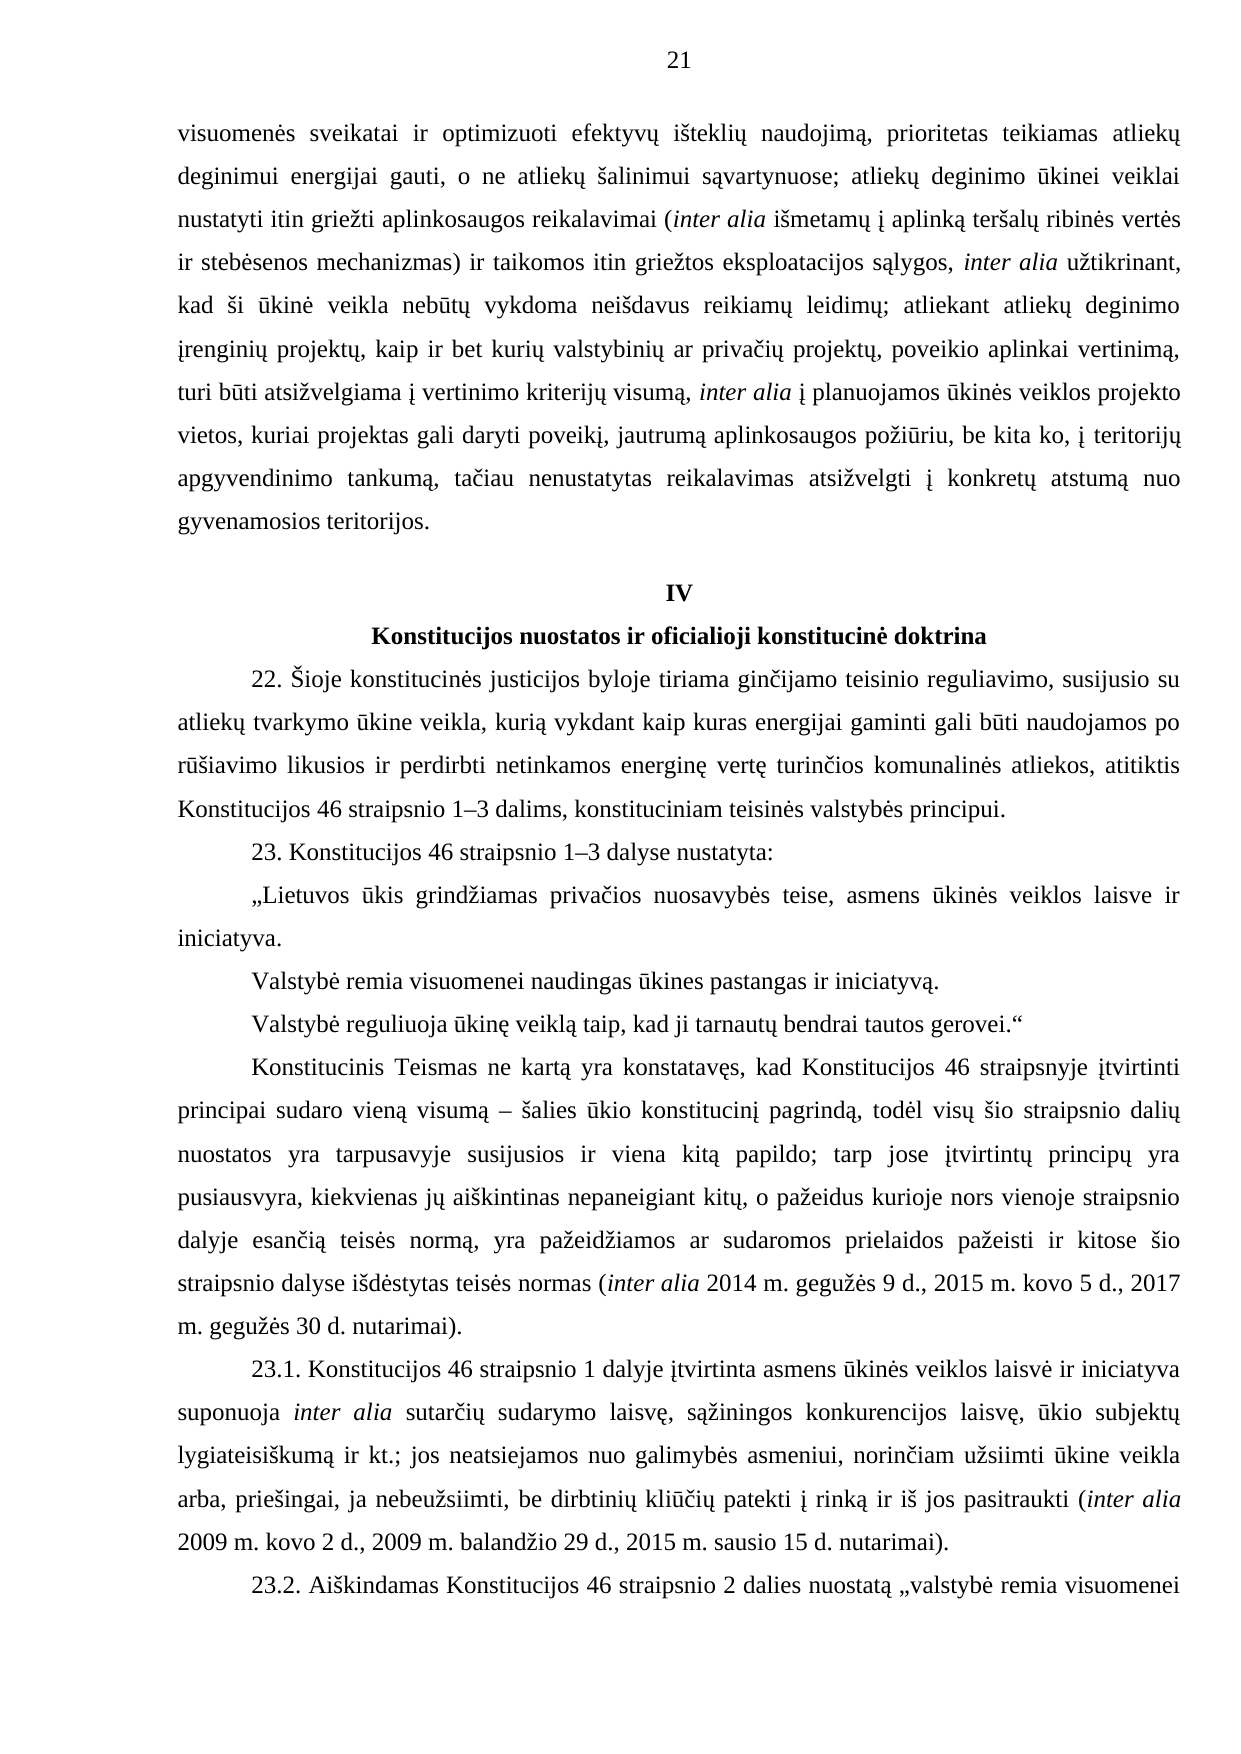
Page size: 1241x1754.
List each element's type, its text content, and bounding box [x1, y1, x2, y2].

text 23. Konstitucijos 46 straipsnio 1–3 dalyse nustatyta: [177, 837, 1181, 866]
text „Lietuvos ūkis grindžiamas privačios nuosavybės teise, asmens ūkinės veiklos laisve ir iniciatyva. [177, 880, 1181, 952]
text 23.2. Aiškindamas Konstitucijos 46 straipsnio 2 dalies nuostatą „valstybė remia visuomenei [177, 1570, 1181, 1599]
text Valstybė reguliuoja ūkinę veiklą taip, kad ji tarnautų bendrai tautos gerovei.“ [177, 1009, 1181, 1038]
text 23.1. Konstitucijos 46 straipsnio 1 dalyje įtvirtinta asmens ūkinės veiklos laisvė ir iniciatyva suponuoja inter alia sutarčių sudarymo laisvę, sąžiningos konkurencijos laisvę, ūkio subjektų lygiateisiškumą ir kt.; jos neatsiejamos nuo galimybės asmeniui, norinčiam užsiimti ūkine veikla arba, priešingai, ja nebeužsiimti, be dirbtinių kliūčių patekti į rinką ir iš jos pasitraukti (inter alia 2009 m. kovo 2 d., 2009 m. balandžio 29 d., 2015 m. sausio 15 d. nutarimai). [177, 1354, 1181, 1556]
text Konstitucijos nuostatos ir oficialioji konstitucinė doktrina [177, 621, 1181, 650]
text Konstitucinis Teismas ne kartą yra konstatavęs, kad Konstitucijos 46 straipsnyje įtvirtinti principai sudaro vieną visumą – šalies ūkio konstitucinį pagrindą, todėl visų šio straipsnio dalių nuostatos yra tarpusavyje susijusios ir viena kitą papildo; tarp jose įtvirtintų principų yra pusiausvyra, kiekvienas jų aiškintinas nepaneigiant kitų, o pažeidus kurioje nors vienoje straipsnio dalyje esančią teisės normą, yra pažeidžiamos ar sudaromos prielaidos pažeisti ir kitose šio straipsnio dalyse išdėstytas teisės normas (inter alia 2014 m. gegužės 9 d., 2015 m. kovo 5 d., 2017 m. gegužės 30 d. nutarimai). [177, 1052, 1181, 1340]
text visuomenės sveikatai ir optimizuoti efektyvų išteklių naudojimą, prioritetas teikiamas atliekų deginimui energijai gauti, o ne atliekų šalinimui sąvartynuose; atliekų deginimo ūkinei veiklai nustatyti itin griežti aplinkosaugos reikalavimai (inter alia išmetamų į aplinką teršalų ribinės vertės ir stebėsenos mechanizmas) ir taikomos itin griežtos eksploatacijos sąlygos, inter alia užtikrinant, kad ši ūkinė veikla nebūtų vykdoma neišdavus reikiamų leidimų; atliekant atliekų deginimo įrenginių projektų, kaip ir bet kurių valstybinių ar privačių projektų, poveikio aplinkai vertinimą, turi būti atsižvelgiama į vertinimo kriterijų visumą, inter alia į planuojamos ūkinės veiklos projekto vietos, kuriai projektas gali daryti poveikį, jautrumą aplinkosaugos požiūriu, be kita ko, į teritorijų apgyvendinimo tankumą, tačiau nenustatytas reikalavimas atsižvelgti į konkretų atstumą nuo gyvenamosios teritorijos. [177, 118, 1181, 535]
text 22. Šioje konstitucinės justicijos byloje tiriama ginčijamo teisinio reguliavimo, susijusio su atliekų tvarkymo ūkine veikla, kurią vykdant kaip kuras energijai gaminti gali būti naudojamos po rūšiavimo likusios ir perdirbti netinkamos energinę vertę turinčios komunalinės atliekos, atitiktis Konstitucijos 46 straipsnio 1–3 dalims, konstituciniam teisinės valstybės principui. [177, 664, 1181, 822]
text Valstybė remia visuomenei naudingas ūkines pastangas ir iniciatyvą. [177, 966, 1181, 995]
text IV [177, 578, 1181, 607]
